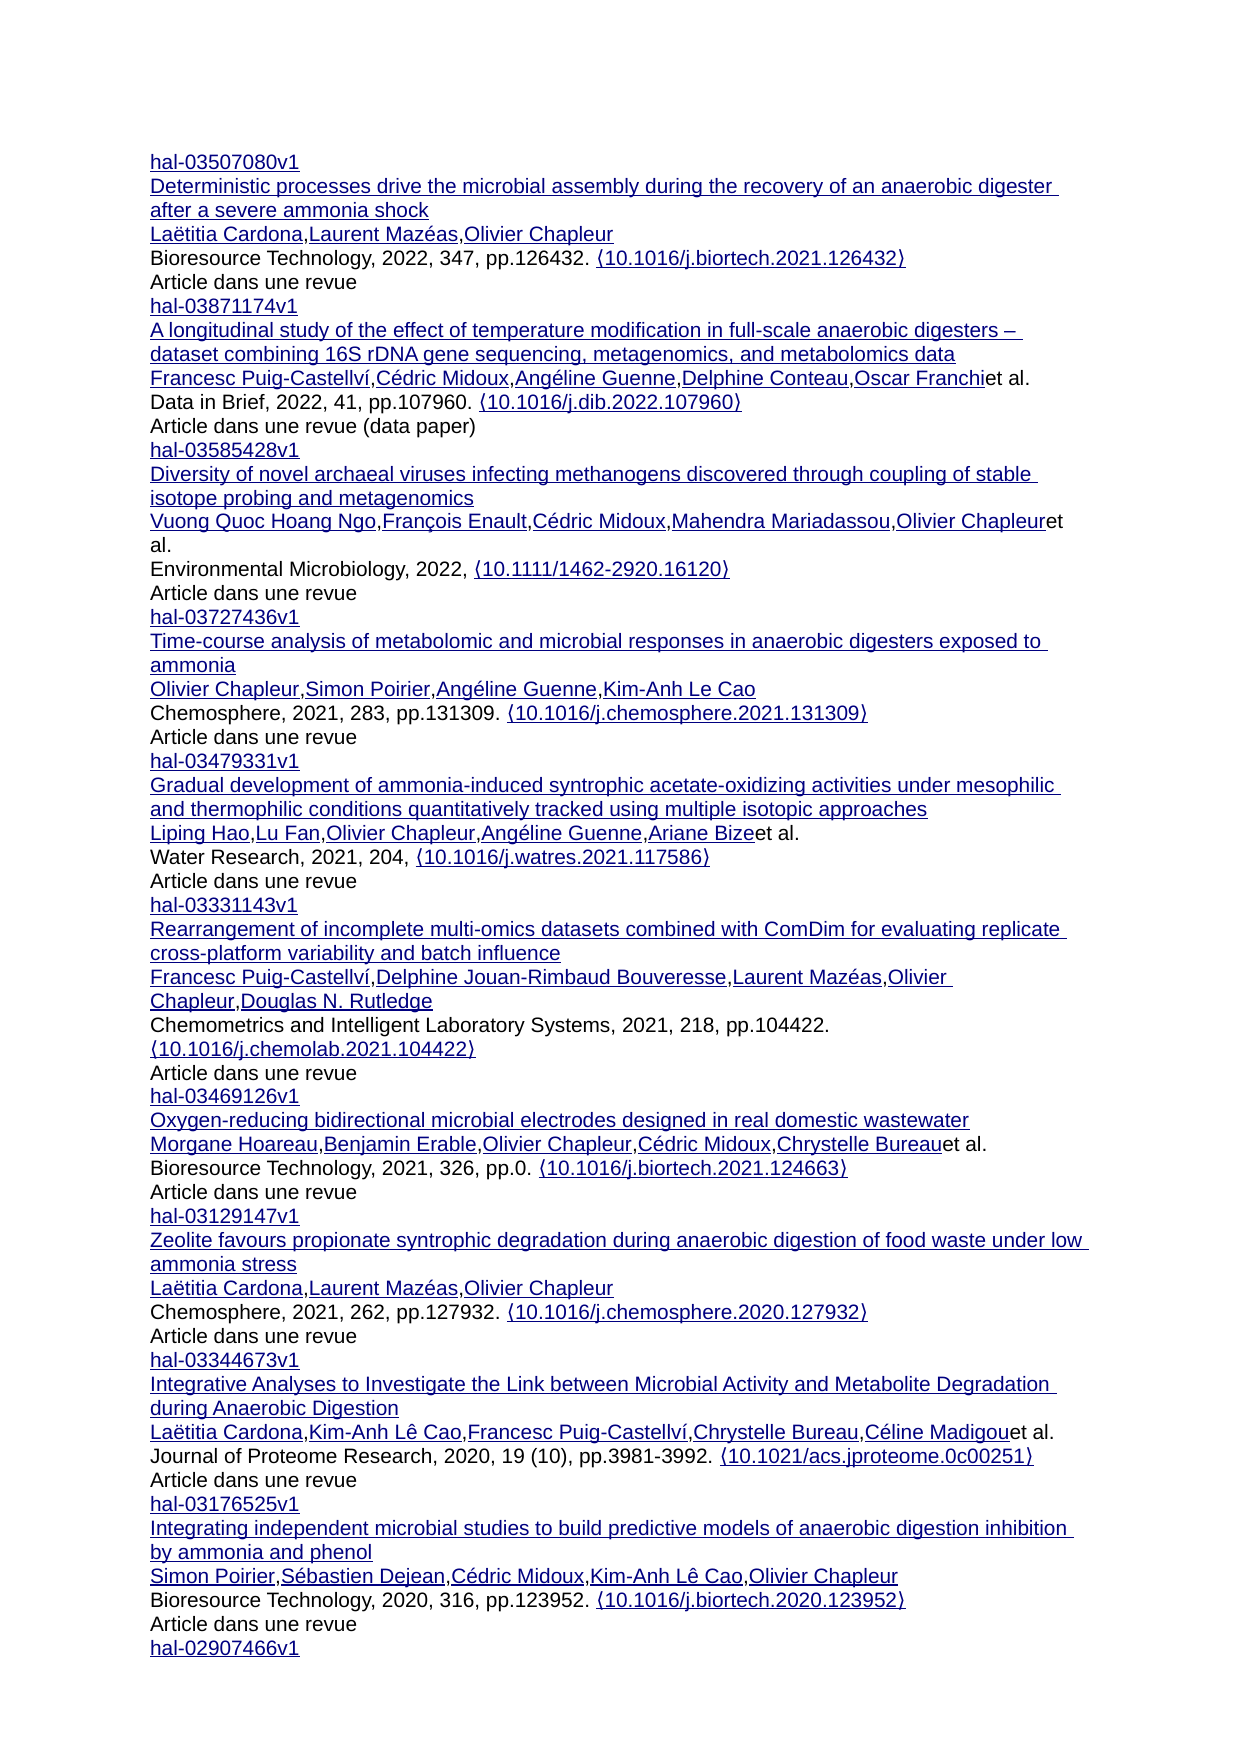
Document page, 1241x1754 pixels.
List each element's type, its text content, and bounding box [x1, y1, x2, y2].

table_cell Gradual development of ammonia-induced syntrophic acetate-oxidizing activities under mesophilic and thermophilic conditions quantitatively tracked using multiple isotopic approaches Liping Hao,Lu Fan,Olivier Chapleur,Angéline Guenne,Ariane Bizeet al. Water Research, 2021, 204, ⟨10.1016/j.watres.2021.117586⟩ Article dans une revue hal-03331143v1 [150, 773, 1090, 917]
table_cell Time-course analysis of metabolomic and microbial responses in anaerobic digesters exposed to ammonia Olivier Chapleur,Simon Poirier,Angéline Guenne,Kim-Anh Le Cao Chemosphere, 2021, 283, pp.131309. ⟨10.1016/j.chemosphere.2021.131309⟩ Article dans une revue hal-03479331v1 [150, 629, 1090, 773]
table_cell Integrative Analyses to Investigate the Link between Microbial Activity and Metabolite Degradation during Anaerobic Digestion Laëtitia Cardona,Kim-Anh Lê Cao,Francesc Puig-Castellví,Chrystelle Bureau,Céline Madigouet al. Journal of Proteome Research, 2020, 19 (10), pp.3981-3992. ⟨10.1021/acs.jproteome.0c00251⟩ Article dans une revue hal-03176525v1 [150, 1372, 1090, 1516]
table_cell Oxygen-reducing bidirectional microbial electrodes designed in real domestic wastewater Morgane Hoareau,Benjamin Erable,Olivier Chapleur,Cédric Midoux,Chrystelle Bureauet al. Bioresource Technology, 2021, 326, pp.0. ⟨10.1016/j.biortech.2021.124663⟩ Article dans une revue hal-03129147v1 [150, 1108, 1090, 1228]
table_cell Diversity of novel archaeal viruses infecting methanogens discovered through coupling of stable isotope probing and metagenomics Vuong Quoc Hoang Ngo,François Enault,Cédric Midoux,Mahendra Mariadassou,Olivier Chapleuret al. Environmental Microbiology, 2022, ⟨10.1111/1462-2920.16120⟩ Article dans une revue hal-03727436v1 [150, 461, 1090, 629]
table_cell Rearrangement of incomplete multi-omics datasets combined with ComDim for evaluating replicate cross-platform variability and batch influence Francesc Puig-Castellví,Delphine Jouan-Rimbaud Bouveresse,Laurent Mazéas,Olivier Chapleur,Douglas N. Rutledge Chemometrics and Intelligent Laboratory Systems, 2021, 218, pp.104422. ⟨10.1016/j.chemolab.2021.104422⟩ Article dans une revue hal-03469126v1 [150, 917, 1090, 1108]
table_cell A longitudinal study of the effect of temperature modification in full-scale anaerobic digesters – dataset combining 16S rDNA gene sequencing, metagenomics, and metabolomics data Francesc Puig-Castellví,Cédric Midoux,Angéline Guenne,Delphine Conteau,Oscar Franchiet al. Data in Brief, 2022, 41, pp.107960. ⟨10.1016/j.dib.2022.107960⟩ Article dans une revue (data paper) hal-03585428v1 [150, 318, 1090, 461]
table_cell Deterministic processes drive the microbial assembly during the recovery of an anaerobic digester after a severe ammonia shock Laëtitia Cardona,Laurent Mazéas,Olivier Chapleur Bioresource Technology, 2022, 347, pp.126432. ⟨10.1016/j.biortech.2021.126432⟩ Article dans une revue hal-03871174v1 [150, 174, 1090, 318]
table_cell hal-03507080v1 [150, 150, 1090, 174]
table_cell Zeolite favours propionate syntrophic degradation during anaerobic digestion of food waste under low ammonia stress Laëtitia Cardona,Laurent Mazéas,Olivier Chapleur Chemosphere, 2021, 262, pp.127932. ⟨10.1016/j.chemosphere.2020.127932⟩ Article dans une revue hal-03344673v1 [150, 1228, 1090, 1372]
table_cell Integrating independent microbial studies to build predictive models of anaerobic digestion inhibition by ammonia and phenol Simon Poirier,Sébastien Dejean,Cédric Midoux,Kim-Anh Lê Cao,Olivier Chapleur Bioresource Technology, 2020, 316, pp.123952. ⟨10.1016/j.biortech.2020.123952⟩ Article dans une revue hal-02907466v1 [150, 1516, 1090, 1659]
